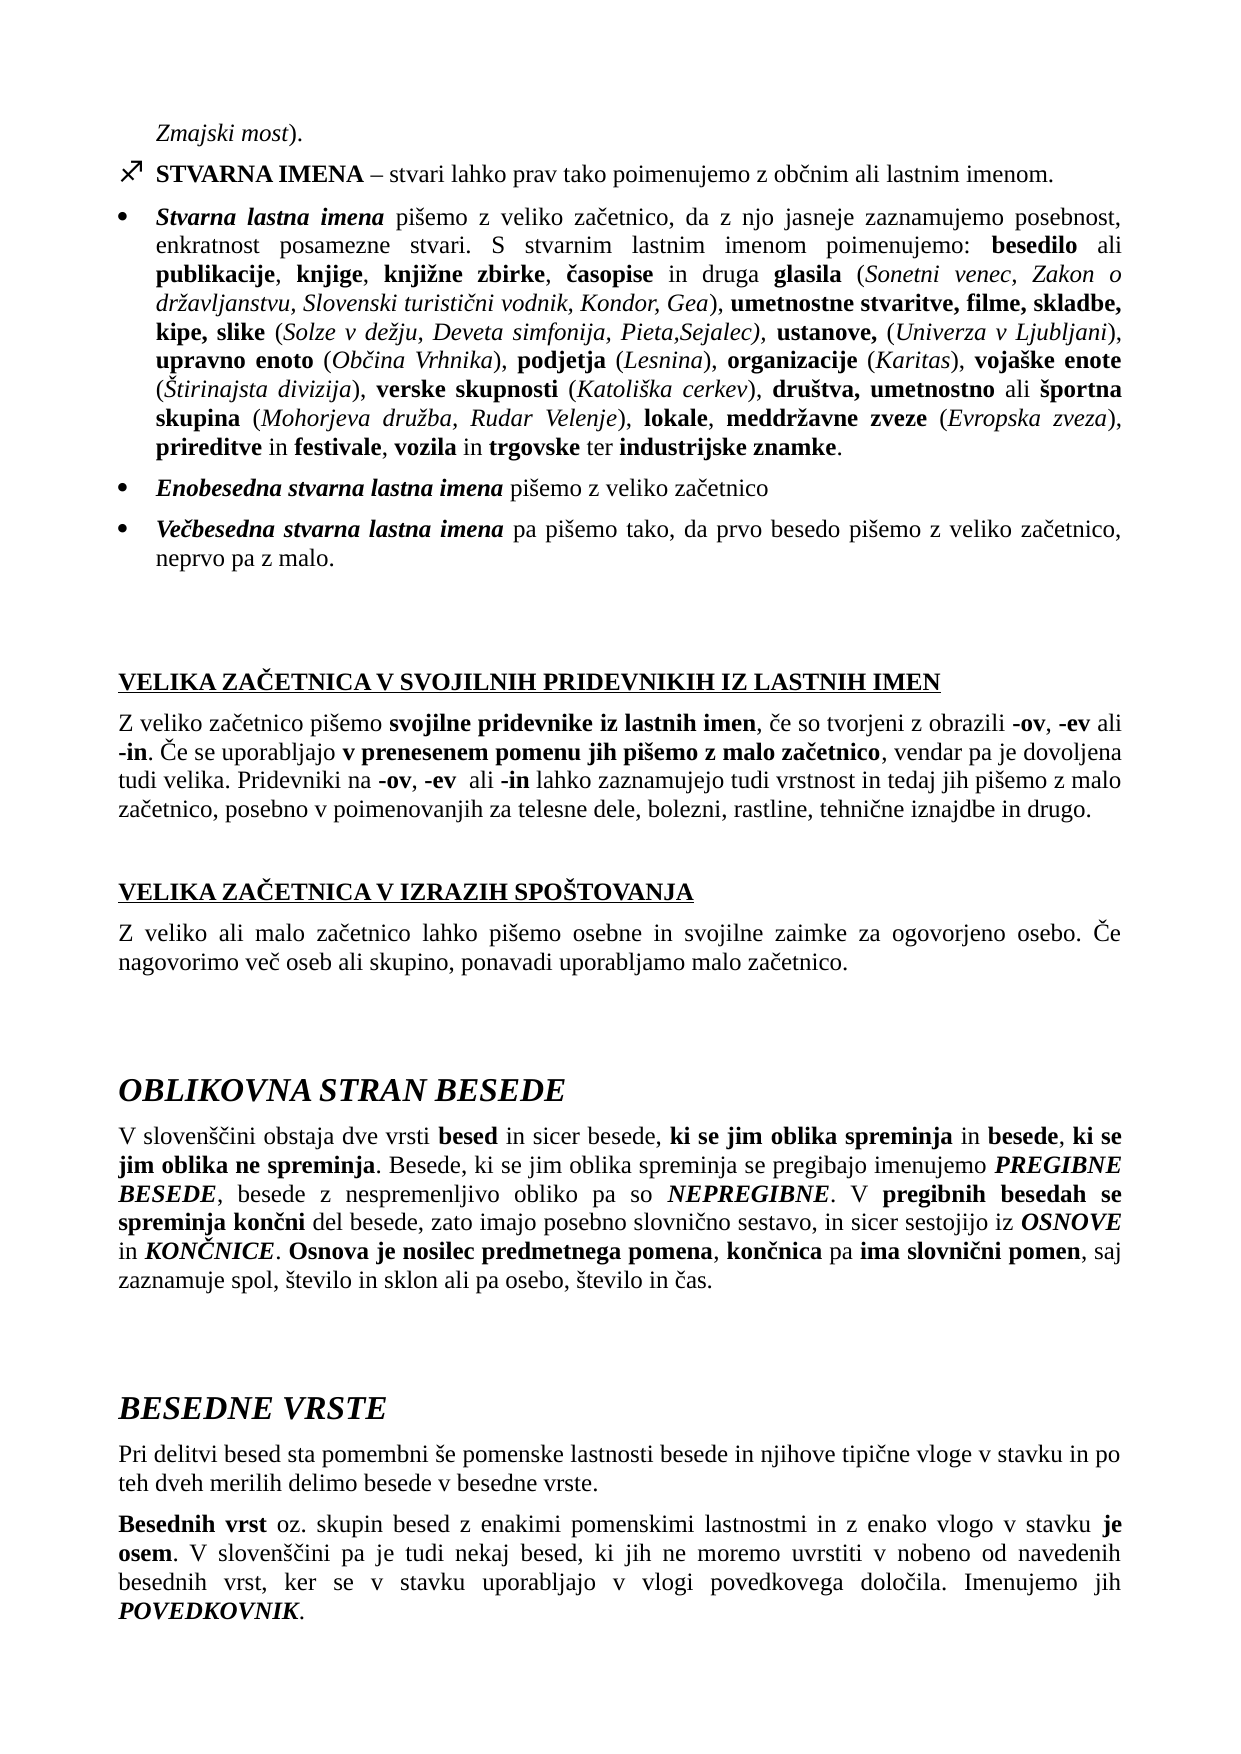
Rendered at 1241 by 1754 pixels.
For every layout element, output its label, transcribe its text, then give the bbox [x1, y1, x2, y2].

list Enobesedna stvarna lastna imena pišemo z veliko začetnico [118, 473, 1122, 502]
text BESEDNE VRSTE [118, 1389, 1122, 1427]
text Z veliko začetnico pišemo svojilne pridevnike iz lastnih imen, če so tvorjeni z obrazili -ov, -ev ali -in. Če se uporabljajo v prenesenem pomenu jih pišemo z malo začetnico, vendar pa je dovoljena tudi velika. Pridevniki na -ov, -ev ali -in lahko zaznamujejo tudi vrstnost in tedaj jih pišemo z malo začetnico, posebno v poimenovanjih za telesne dele, bolezni, rastline, tehnične iznajdbe in drugo. [118, 708, 1122, 823]
list STVARNA IMENA – stvari lahko prav tako poimenujemo z občnim ali lastnim imenom. [118, 159, 1122, 189]
text Z veliko ali malo začetnico lahko pišemo osebne in svojilne zaimke za ogovorjeno osebo. Če nagovorimo več oseb ali skupino, ponavadi uporabljamo malo začetnico. [118, 918, 1122, 975]
text Besednih vrst oz. skupin besed z enakimi pomenskimi lastnostmi in z enako vlogo v stavku je osem. V slovenščini pa je tudi nekaj besed, ki jih ne moremo uvrstiti v nobeno od navedenih besednih vrst, ker se v stavku uporabljajo v vlogi povedkovega določila. Imenujemo jih POVEDKOVNIK. [118, 1509, 1122, 1624]
list Večbesedna stvarna lastna imena pa pišemo tako, da prvo besedo pišemo z veliko začetnico, neprvo pa z malo. [118, 514, 1122, 572]
list Stvarna lastna imena pišemo z veliko začetnico, da z njo jasneje zaznamujemo posebnost, enkratnost posamezne stvari. S stvarnim lastnim imenom poimenujemo: besedilo ali publikacije, knjige, knjižne zbirke, časopise in druga glasila (Sonetni venec, Zakon o državljanstvu, Slovenski turistični vodnik, Kondor, Gea), umetnostne stvaritve, filme, skladbe, kipe, slike (Solze v dežju, Deveta simfonija, Pieta,Sejalec), ustanove, (Univerza v Ljubljani), upravno enoto (Občina Vrhnika), podjetja (Lesnina), organizacije (Karitas), vojaške enote (Štirinajsta divizija), verske skupnosti (Katoliška cerkev), društva, umetnostno ali športna skupina (Mohorjeva družba, Rudar Velenje), lokale, meddržavne zveze (Evropska zveza), prireditve in festivale, vozila in trgovske ter industrijske znamke. [118, 202, 1122, 460]
text V slovenščini obstaja dve vrsti besed in sicer besede, ki se jim oblika spreminja in besede, ki se jim oblika ne spreminja. Besede, ki se jim oblika spreminja se pregibajo imenujemo PREGIBNE BESEDE, besede z nespremenljivo obliko pa so NEPREGIBNE. V pregibnih besedah se spreminja končni del besede, zato imajo posebno slovnično sestavo, in sicer sestojijo iz OSNOVE in KONČNICE. Osnova je nosilec predmetnega pomena, končnica pa ima slovnični pomen, saj zaznamuje spol, število in sklon ali pa osebo, število in čas. [118, 1121, 1122, 1294]
text Pri delitvi besed sta pomembni še pomenske lastnosti besede in njihove tipične vloge v stavku in po teh dveh merilih delimo besede v besedne vrste. [118, 1439, 1122, 1497]
list Zmajski most). [118, 118, 1122, 147]
text OBLIKOVNA STRAN BESEDE [118, 1070, 1122, 1109]
text VELIKA ZAČETNICA V SVOJILNIH PRIDEVNIKIH IZ LASTNIH IMEN [118, 667, 1122, 695]
text VELIKA ZAČETNICA V IZRAZIH SPOŠTOVANJA [118, 877, 1122, 905]
